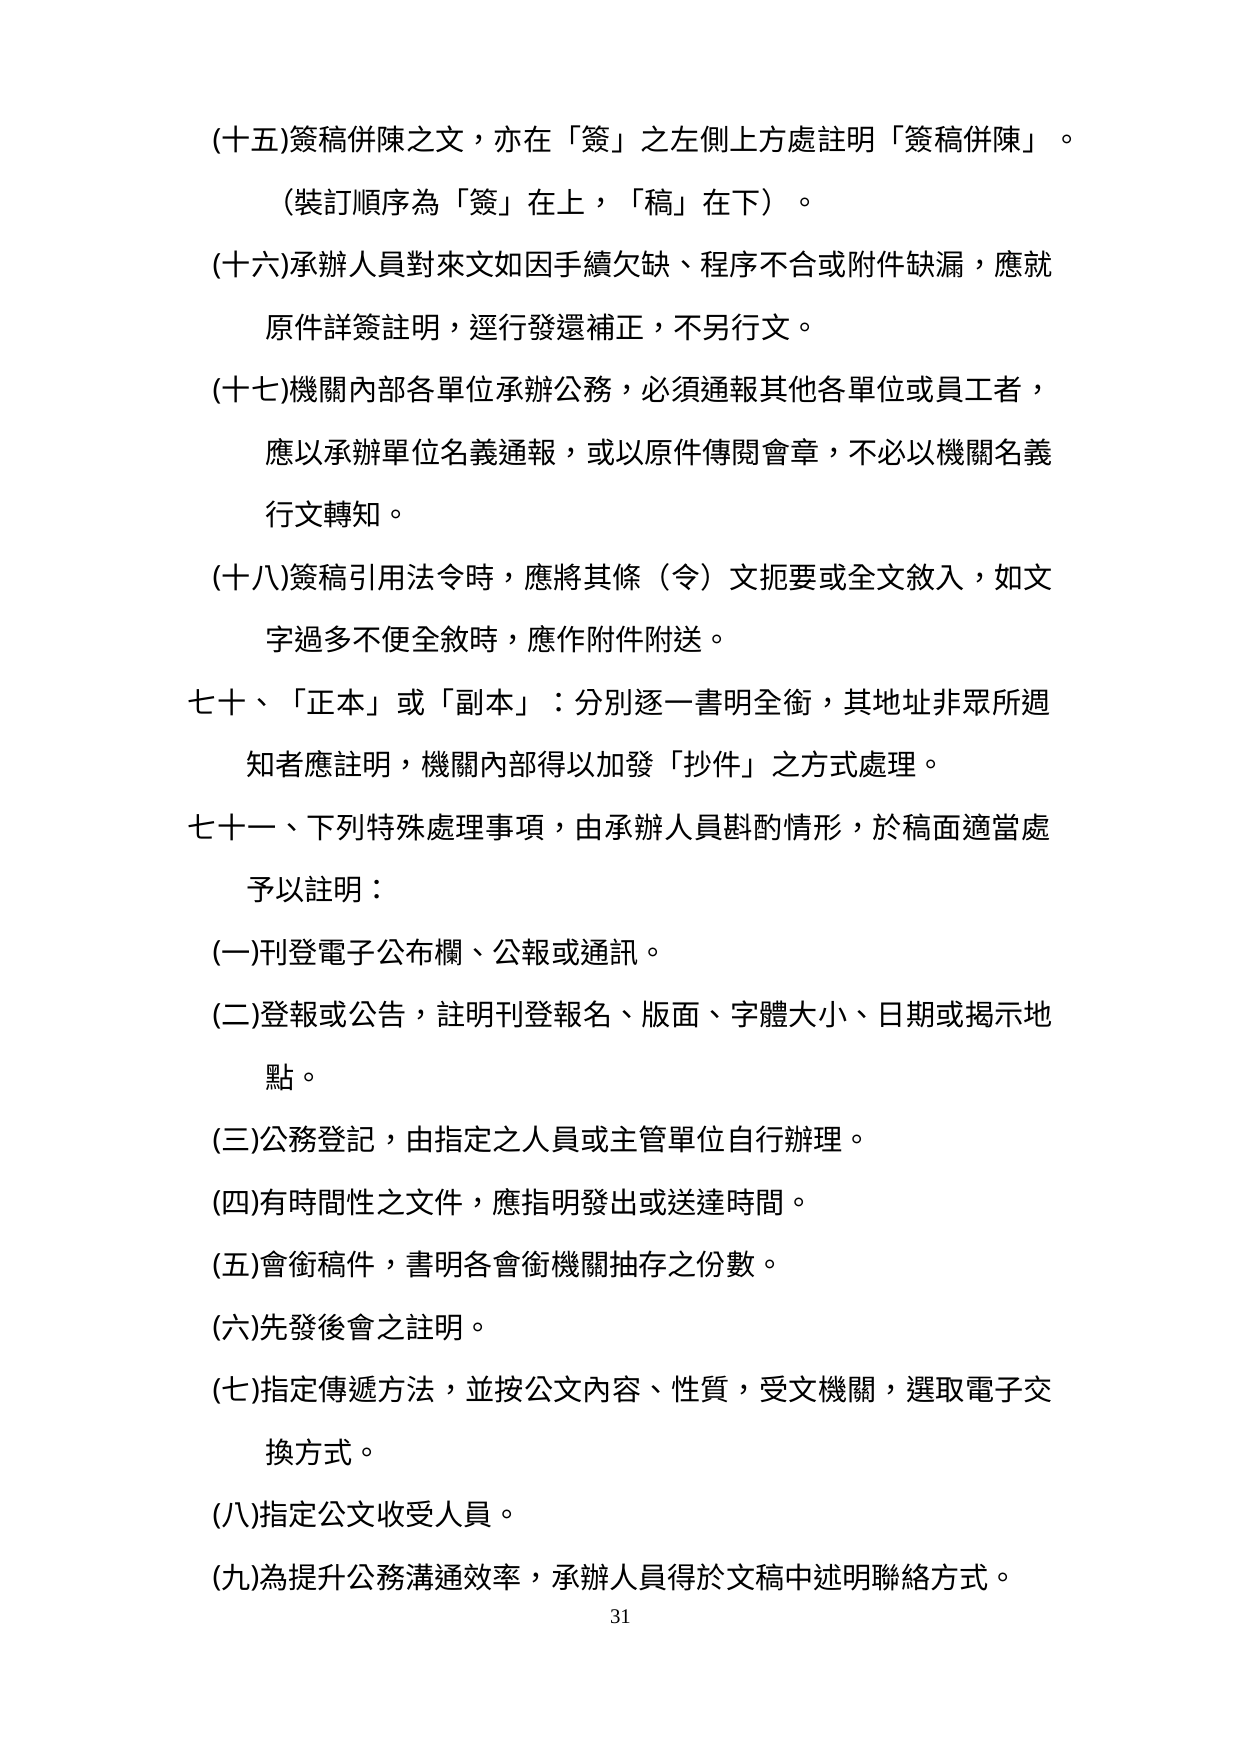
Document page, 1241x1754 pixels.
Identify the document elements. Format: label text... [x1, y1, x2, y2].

text (十五)簽稿併陳之文，亦在「簽」之左側上方處註明「簽稿併陳」。（裝訂順序為「簽」在上，「稿」在下）。 [212, 96, 1053, 221]
text 七十一、下列特殊處理事項，由承辦人員斟酌情形，於稿面適當處予以註明： [187, 784, 1053, 909]
text (四)有時間性之文件，應指明發出或送達時間。 [212, 1159, 1053, 1221]
text (五)會銜稿件，書明各會銜機關抽存之份數。 [212, 1221, 1053, 1284]
text (七)指定傳遞方法，並按公文內容、性質，受文機關，選取電子交換方式。 [212, 1346, 1053, 1471]
text (一)刊登電子公布欄、公報或通訊。 [212, 909, 1053, 971]
text (十八)簽稿引用法令時，應將其條（令）文扼要或全文敘入，如文字過多不便全敘時，應作附件附送。 [212, 534, 1053, 659]
text (二)登報或公告，註明刊登報名、版面、字體大小、日期或揭示地點。 [212, 971, 1053, 1096]
text (九)為提升公務溝通效率，承辦人員得於文稿中述明聯絡方式。 [212, 1534, 1053, 1596]
text (三)公務登記，由指定之人員或主管單位自行辦理。 [212, 1096, 1053, 1159]
text 七十、「正本」或「副本」：分別逐一書明全銜，其地址非眾所週知者應註明，機關內部得以加發「抄件」之方式處理。 [187, 659, 1053, 784]
text (十七)機關內部各單位承辦公務，必須通報其他各單位或員工者，應以承辦單位名義通報，或以原件傳閱會章，不必以機關名義行文轉知。 [212, 346, 1053, 534]
text (八)指定公文收受人員。 [212, 1471, 1053, 1534]
text (十六)承辦人員對來文如因手續欠缺、程序不合或附件缺漏，應就原件詳簽註明，逕行發還補正，不另行文。 [212, 221, 1053, 346]
text (六)先發後會之註明。 [212, 1284, 1053, 1346]
